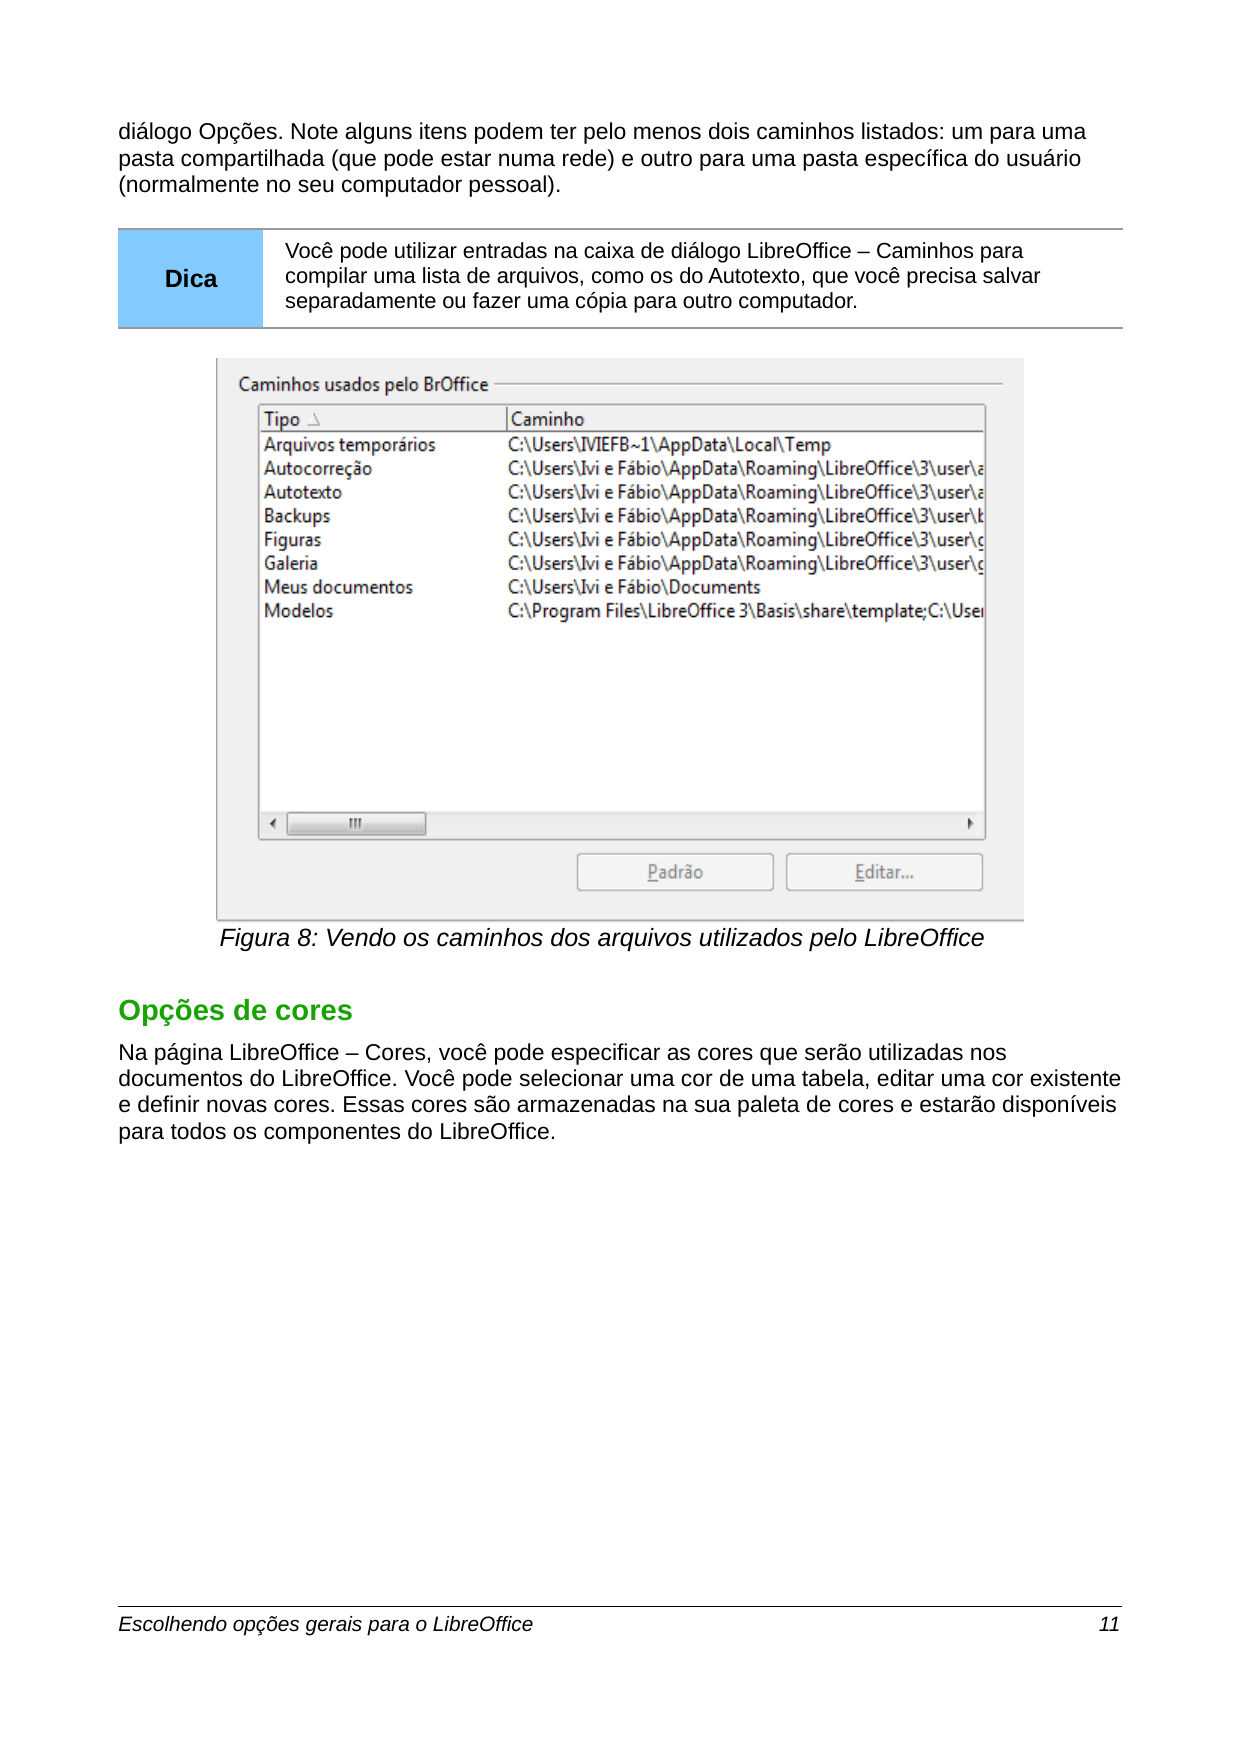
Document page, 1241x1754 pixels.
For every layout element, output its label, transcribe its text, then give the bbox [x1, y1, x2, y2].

text Figura 8: Vendo os caminhos dos arquivos utilizados pelo LibreOffice [219, 923, 1021, 952]
subtitle Opções de cores [118, 993, 1122, 1026]
table_header Você pode utilizar entradas na caixa de diálogo LibreOffice – Caminhos para compilar uma lista de arquivos, como os do Autotexto, que você precisa salvar separadamente ou fazer uma cópia para outro computador. [264, 230, 1122, 327]
table_header Dica [118, 230, 263, 327]
text diálogo Opções. Note alguns itens podem ter pelo menos dois caminhos listados: um para uma pasta compartilhada (que pode estar numa rede) e outro para uma pasta específica do usuário (normalmente no seu computador pessoal). [118, 118, 1122, 197]
picture [216, 358, 1024, 923]
text Na página LibreOffice – Cores, você pode especificar as cores que serão utilizadas nos documentos do LibreOffice. Você pode selecionar uma cor de uma tabela, editar uma cor existente e definir novas cores. Essas cores são armazenadas na sua paleta de cores e estarão disponíveis para todos os componentes do LibreOffice. [118, 1038, 1122, 1144]
